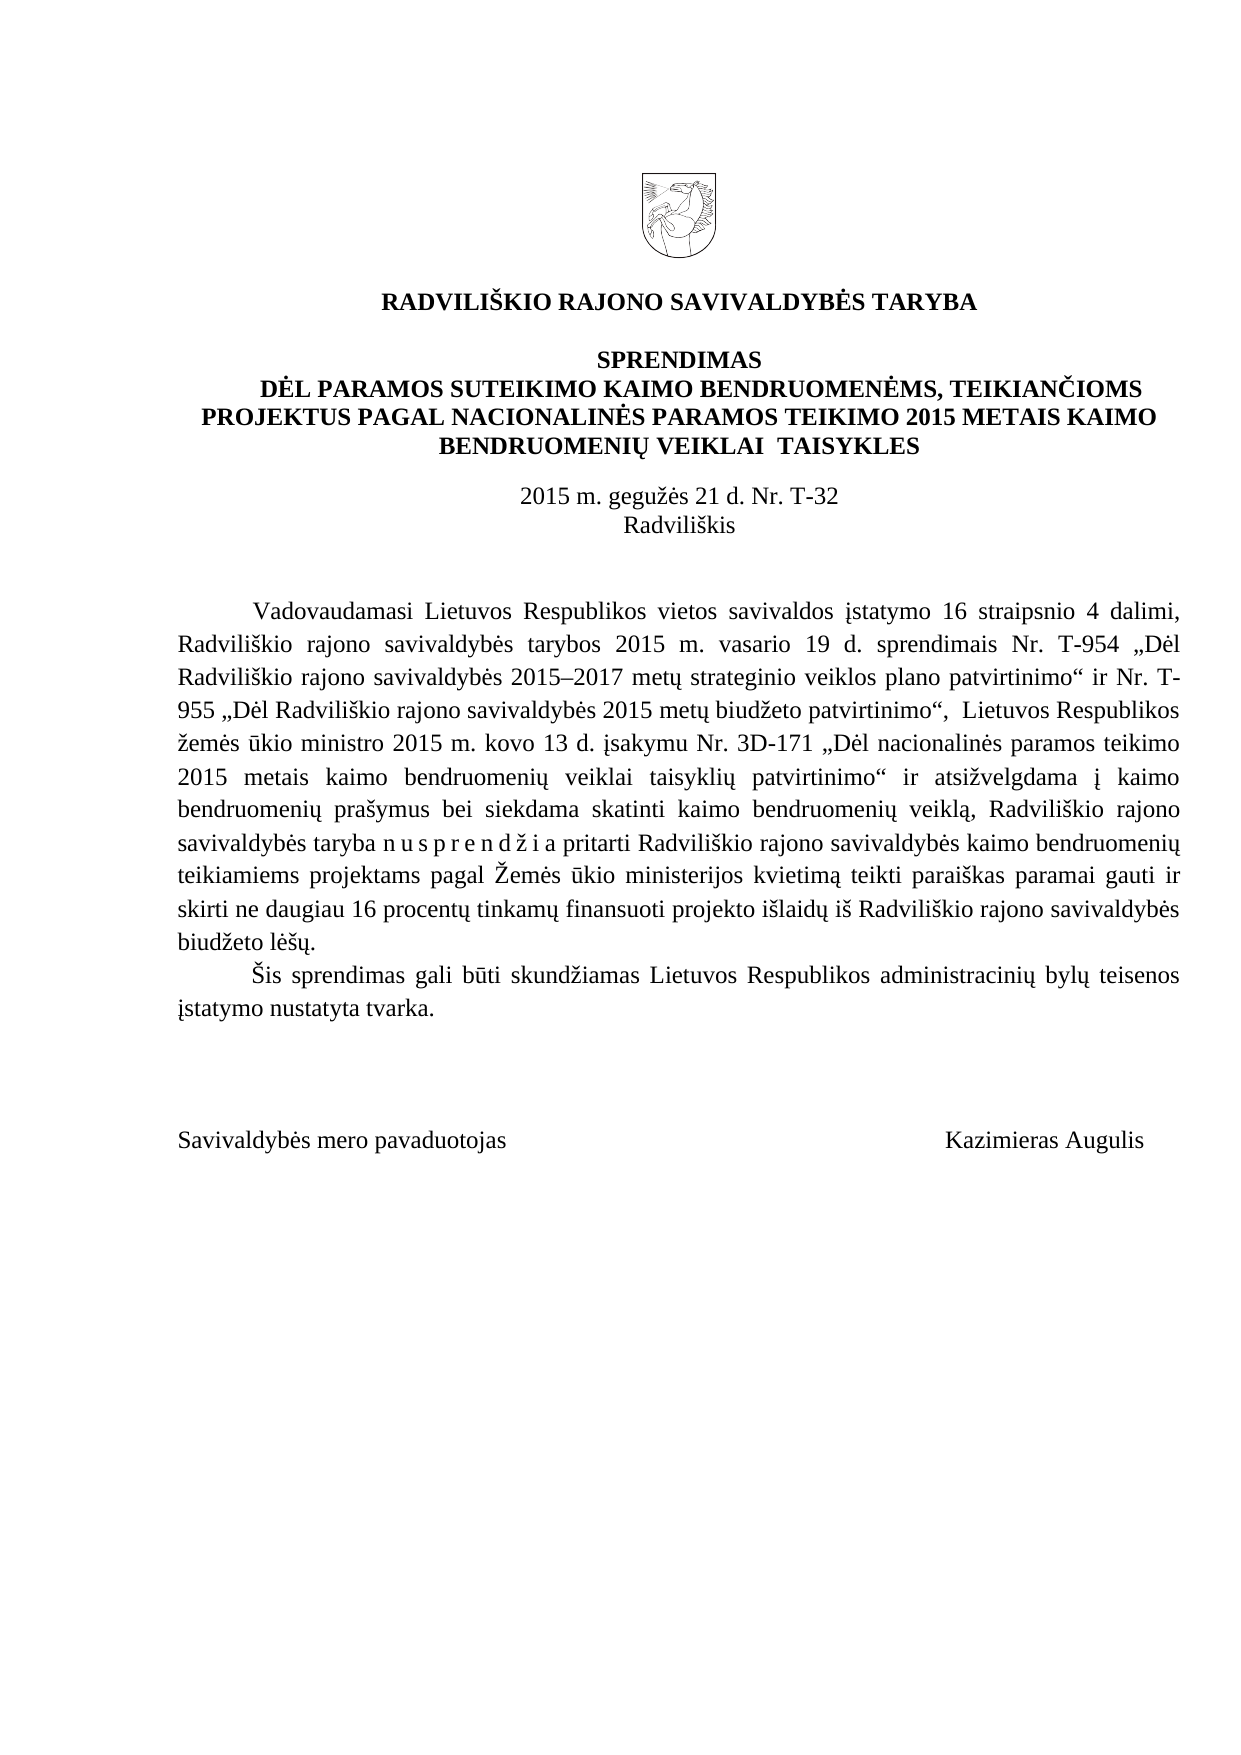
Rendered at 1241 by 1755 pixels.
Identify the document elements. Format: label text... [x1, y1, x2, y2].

text Radviliškis [177, 510, 1181, 539]
text Šis sprendimas gali būti skundžiamas Lietuvos Respublikos administracinių bylų teisenos įstatymo nustatyta tvarka. [177, 960, 1181, 1021]
text SPRENDIMAS [177, 345, 1181, 374]
text Vadovaudamasi Lietuvos Respublikos vietos savivaldos įstatymo 16 straipsnio 4 dalimi, Radviliškio rajono savivaldybės tarybos 2015 m. vasario 19 d. sprendimais Nr. T-954 „Dėl Radviliškio rajono savivaldybės 2015–2017 metų strateginio veiklos plano patvirtinimo“ ir Nr. T-955 „Dėl Radviliškio rajono savivaldybės 2015 metų biudžeto patvirtinimo“, Lietuvos Respublikos žemės ūkio ministro 2015 m. kovo 13 d. įsakymu Nr. 3D-171 „Dėl nacionalinės paramos teikimo 2015 metais kaimo bendruomenių veiklai taisyklių patvirtinimo“ ir atsižvelgdama į kaimo bendruomenių prašymus bei siekdama skatinti kaimo bendruomenių veiklą, Radviliškio rajono savivaldybės taryba nusprendžia pritarti Radviliškio rajono savivaldybės kaimo bendruomenių teikiamiems projektams pagal Žemės ūkio ministerijos kvietimą teikti paraiškas paramai gauti ir skirti ne daugiau 16 procentų tinkamų finansuoti projekto išlaidų iš Radviliškio rajono savivaldybės biudžeto lėšų. [177, 596, 1181, 955]
text DĖL PARAMOS SUTEIKIMO KAIMO BENDRUOMENĖMS, TEIKIANČIOMS PROJEKTUS PAGAL NACIONALINĖS PARAMOS TEIKIMO 2015 METAIS KAIMO BENDRUOMENIŲ VEIKLAI TAISYKLES [177, 374, 1181, 460]
text Savivaldybės mero pavaduotojas Kazimieras Augulis [177, 1125, 1181, 1153]
text 2015 m. gegužės 21 d. Nr. T-32 [177, 481, 1181, 510]
text RADVILIŠKIO RAJONO SAVIVALDYBĖS TARYBA [177, 287, 1181, 316]
